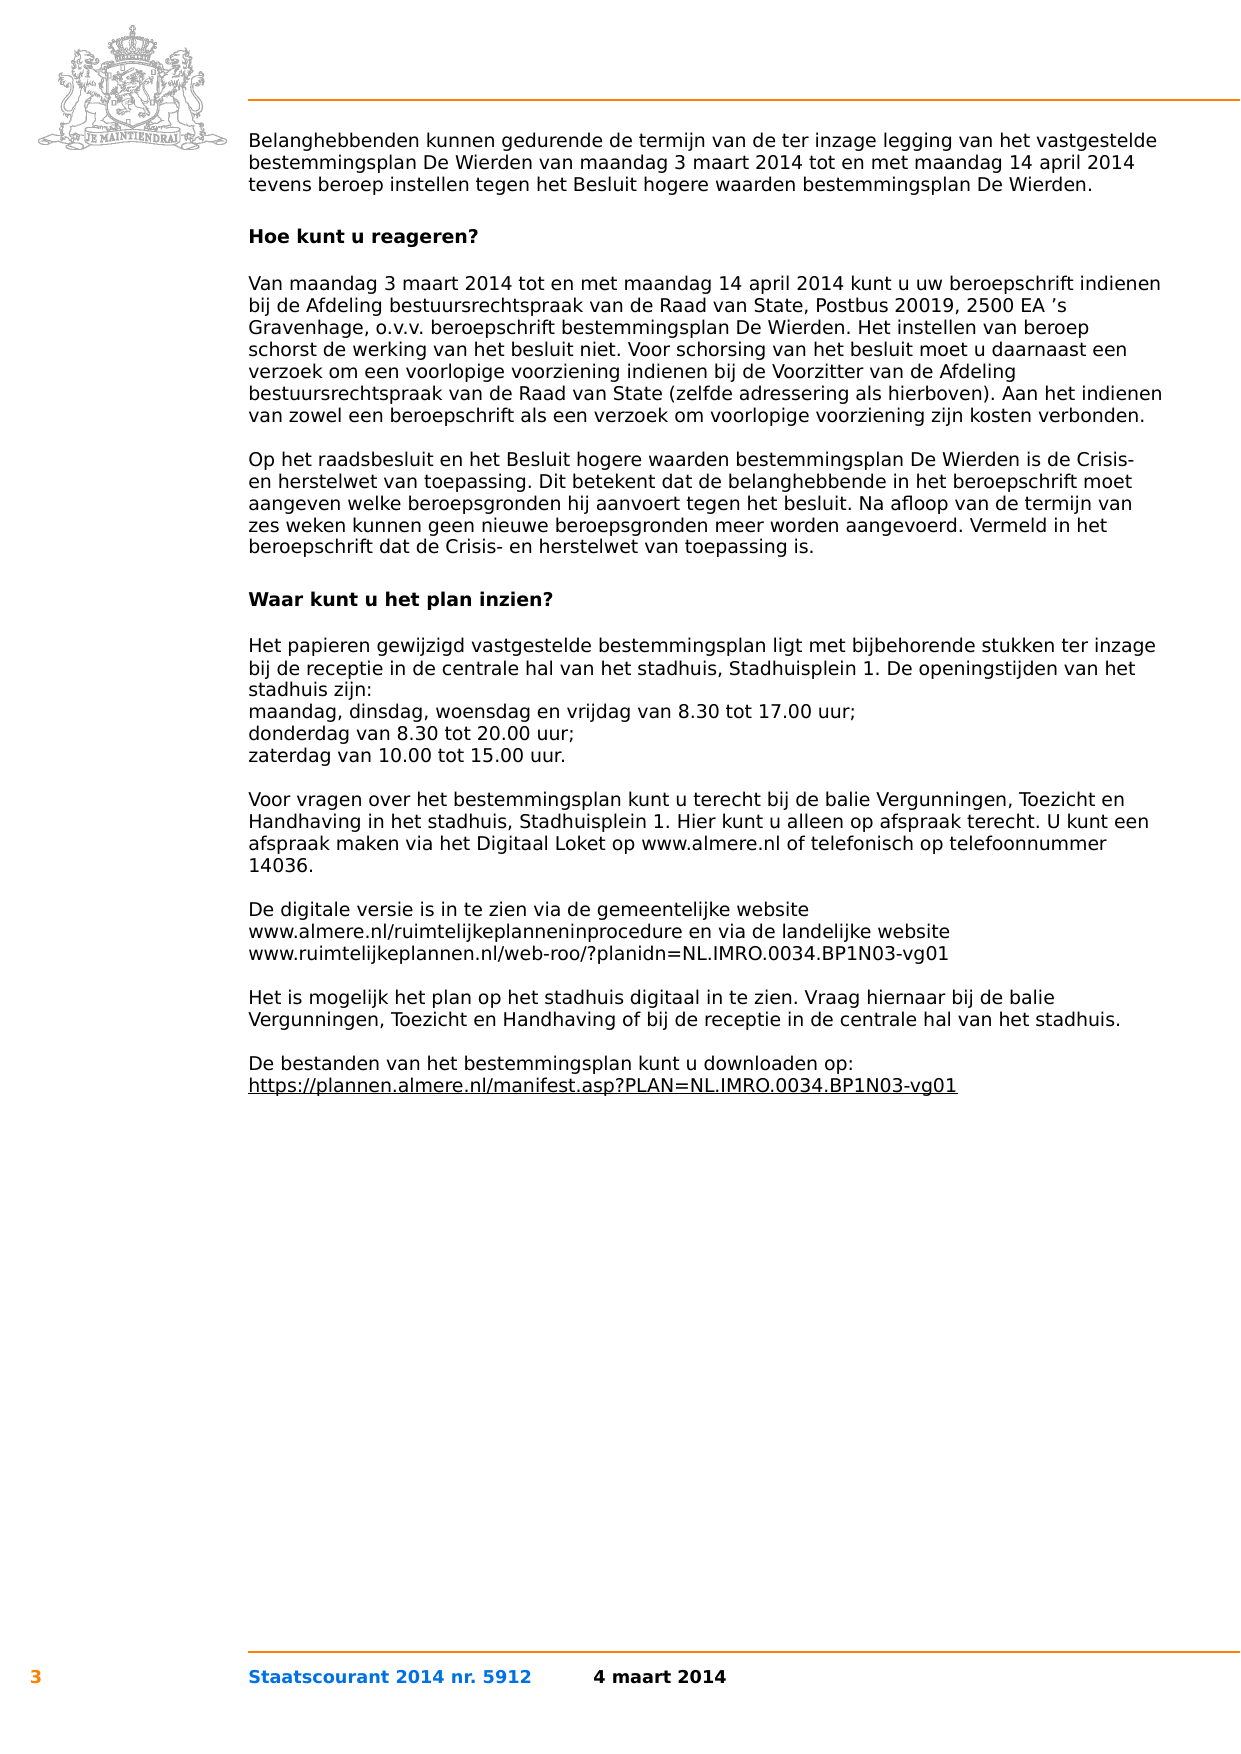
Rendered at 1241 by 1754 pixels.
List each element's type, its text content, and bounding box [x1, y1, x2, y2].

text maandag, dinsdag, woensdag en vrijdag van 8.30 tot 17.00 uur; [248, 701, 1163, 723]
text zaterdag van 10.00 tot 15.00 uur. [248, 745, 1163, 767]
text donderdag van 8.30 tot 20.00 uur; [248, 723, 1163, 745]
subtitle Waar kunt u het plan inzien? [248, 588, 1163, 610]
text Van maandag 3 maart 2014 tot en met maandag 14 april 2014 kunt u uw beroepschrift indienen bij de Afdeling bestuursrechtspraak van de Raad van State, Postbus 20019, 2500 EA ’s Gravenhage, o.v.v. beroepschrift bestemmingsplan De Wierden. Het instellen van beroep schorst de werking van het besluit niet. Voor schorsing van het besluit moet u daarnaast een verzoek om een voorlopige voorziening indienen bij de Voorzitter van de Afdeling bestuursrechtspraak van de Raad van State (zelfde adressering als hierboven). Aan het indienen van zowel een beroepschrift als een verzoek om voorlopige voorziening zijn kosten verbonden. [248, 273, 1163, 427]
text Voor vragen over het bestemmingsplan kunt u terecht bij de balie Vergunningen, Toezicht en Handhaving in het stadhuis, Stadhuisplein 1. Hier kunt u alleen op afspraak terecht. U kunt een afspraak maken via het Digitaal Loket op www.almere.nl of telefonisch op telefoonnummer 14036. [248, 789, 1163, 877]
subtitle Hoe kunt u reageren? [248, 226, 1163, 248]
picture [38, 25, 227, 150]
text Belanghebbenden kunnen gedurende de termijn van de ter inzage legging van het vastgestelde bestemmingsplan De Wierden van maandag 3 maart 2014 tot en met maandag 14 april 2014 tevens beroep instellen tegen het Besluit hogere waarden bestemmingsplan De Wierden. [248, 130, 1163, 196]
text Op het raadsbesluit en het Besluit hogere waarden bestemmingsplan De Wierden is de Crisis- en herstelwet van toepassing. Dit betekent dat de belanghebbende in het beroepschrift moet aangeven welke beroepsgronden hij aanvoert tegen het besluit. Na afloop van de termijn van zes weken kunnen geen nieuwe beroepsgronden meer worden aangevoerd. Vermeld in het beroepschrift dat de Crisis- en herstelwet van toepassing is. [248, 448, 1163, 558]
text Het is mogelijk het plan op het stadhuis digitaal in te zien. Vraag hiernaar bij de balie Vergunningen, Toezicht en Handhaving of bij de receptie in de centrale hal van het stadhuis. [248, 987, 1163, 1031]
text De digitale versie is in te zien via de gemeentelijke website www.almere.nl/ruimtelijkeplanneninprocedure en via de landelijke website www.ruimtelijkeplannen.nl/web-roo/?planidn=NL.IMRO.0034.BP1N03-vg01 [248, 899, 1163, 965]
text Het papieren gewijzigd vastgestelde bestemmingsplan ligt met bijbehorende stukken ter inzage bij de receptie in de centrale hal van het stadhuis, Stadhuisplein 1. De openingstijden van het stadhuis zijn: [248, 635, 1163, 701]
text https://plannen.almere.nl/manifest.asp?PLAN=NL.IMRO.0034.BP1N03-vg01 [248, 1074, 1163, 1097]
text De bestanden van het bestemmingsplan kunt u downloaden op: [248, 1053, 1163, 1074]
